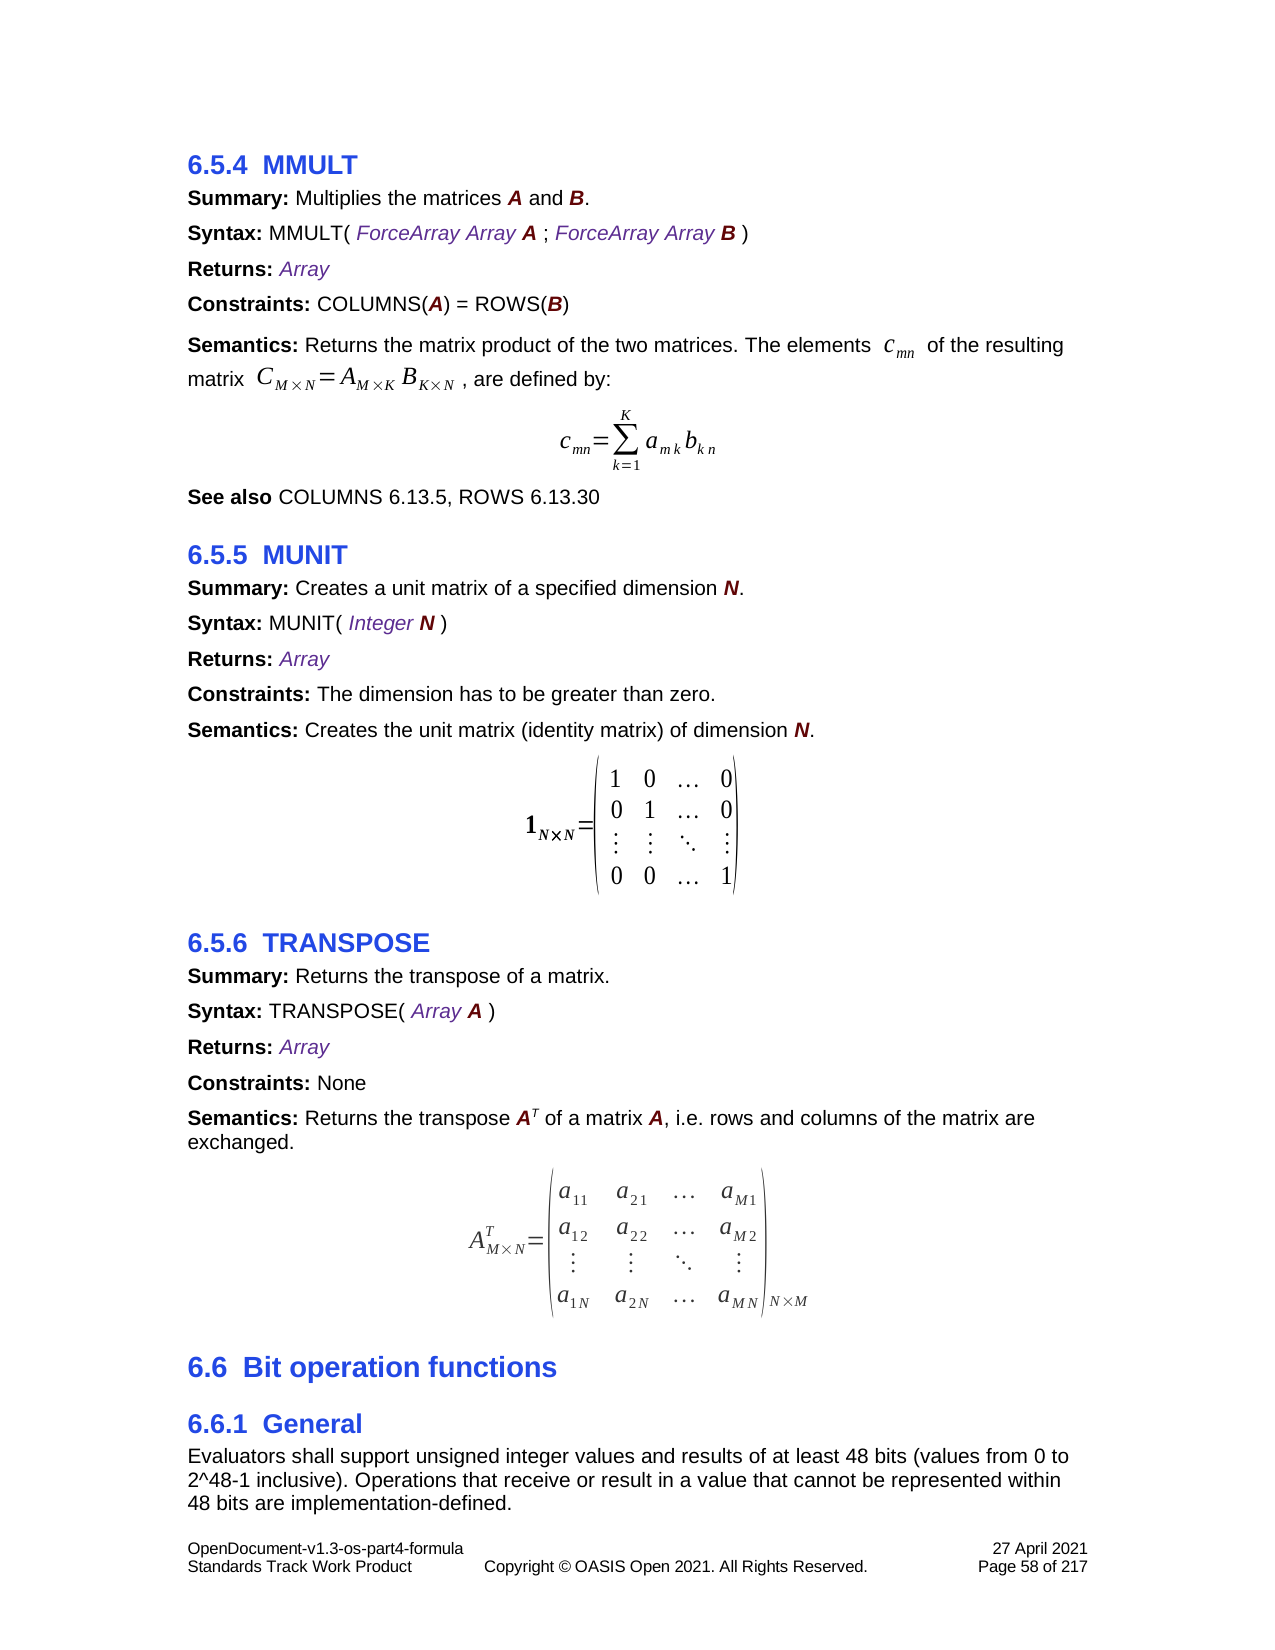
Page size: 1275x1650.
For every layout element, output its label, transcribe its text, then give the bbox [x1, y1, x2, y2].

text Returns: Array [187, 647, 1088, 671]
text Summary: Creates a unit matrix of a specified dimension N. [187, 576, 1088, 599]
text Constraints: COLUMNS(A) = ROWS(B) [187, 293, 1088, 316]
text Constraints: None [187, 1071, 1088, 1095]
subtitle Bit operation functions [187, 1351, 1088, 1384]
text Semantics: Returns the transpose AT of a matrix A, i.e. rows and columns of the matrix are exchanged. [187, 1107, 1088, 1154]
text Returns: Array [187, 257, 1088, 281]
text Constraints: The dimension has to be greater than zero. [187, 683, 1088, 706]
text Syntax: TRANSPOSE( Array A ) [187, 1000, 1088, 1023]
subtitle General [187, 1409, 1088, 1439]
text Summary: Multiplies the matrices A and B. [187, 186, 1088, 209]
subtitle TRANSPOSE [187, 928, 1088, 958]
text Summary: Returns the transpose of a matrix. [187, 964, 1088, 988]
text Semantics: Creates the unit matrix (identity matrix) of dimension N. [187, 718, 1088, 742]
text Syntax: MMULT( ForceArray Array A ; ForceArray Array B ) [187, 222, 1088, 245]
text Returns: Array [187, 1036, 1088, 1059]
text Syntax: MUNIT( Integer N ) [187, 612, 1088, 635]
subtitle MMULT [187, 150, 1088, 180]
text See also COLUMNS 6.13.5, ROWS 6.13.30 [187, 485, 1088, 509]
subtitle MUNIT [187, 540, 1088, 570]
text Semantics: Returns the matrix product of the two matrices. The elements of the resulting matrix , are defined by: [187, 328, 1088, 394]
text Evaluators shall support unsigned integer values and results of at least 48 bits (values from 0 to 2^48-1 inclusive). Operations that receive or result in a value that cannot be represented within 48 bits are implementation-defined. [187, 1445, 1088, 1515]
